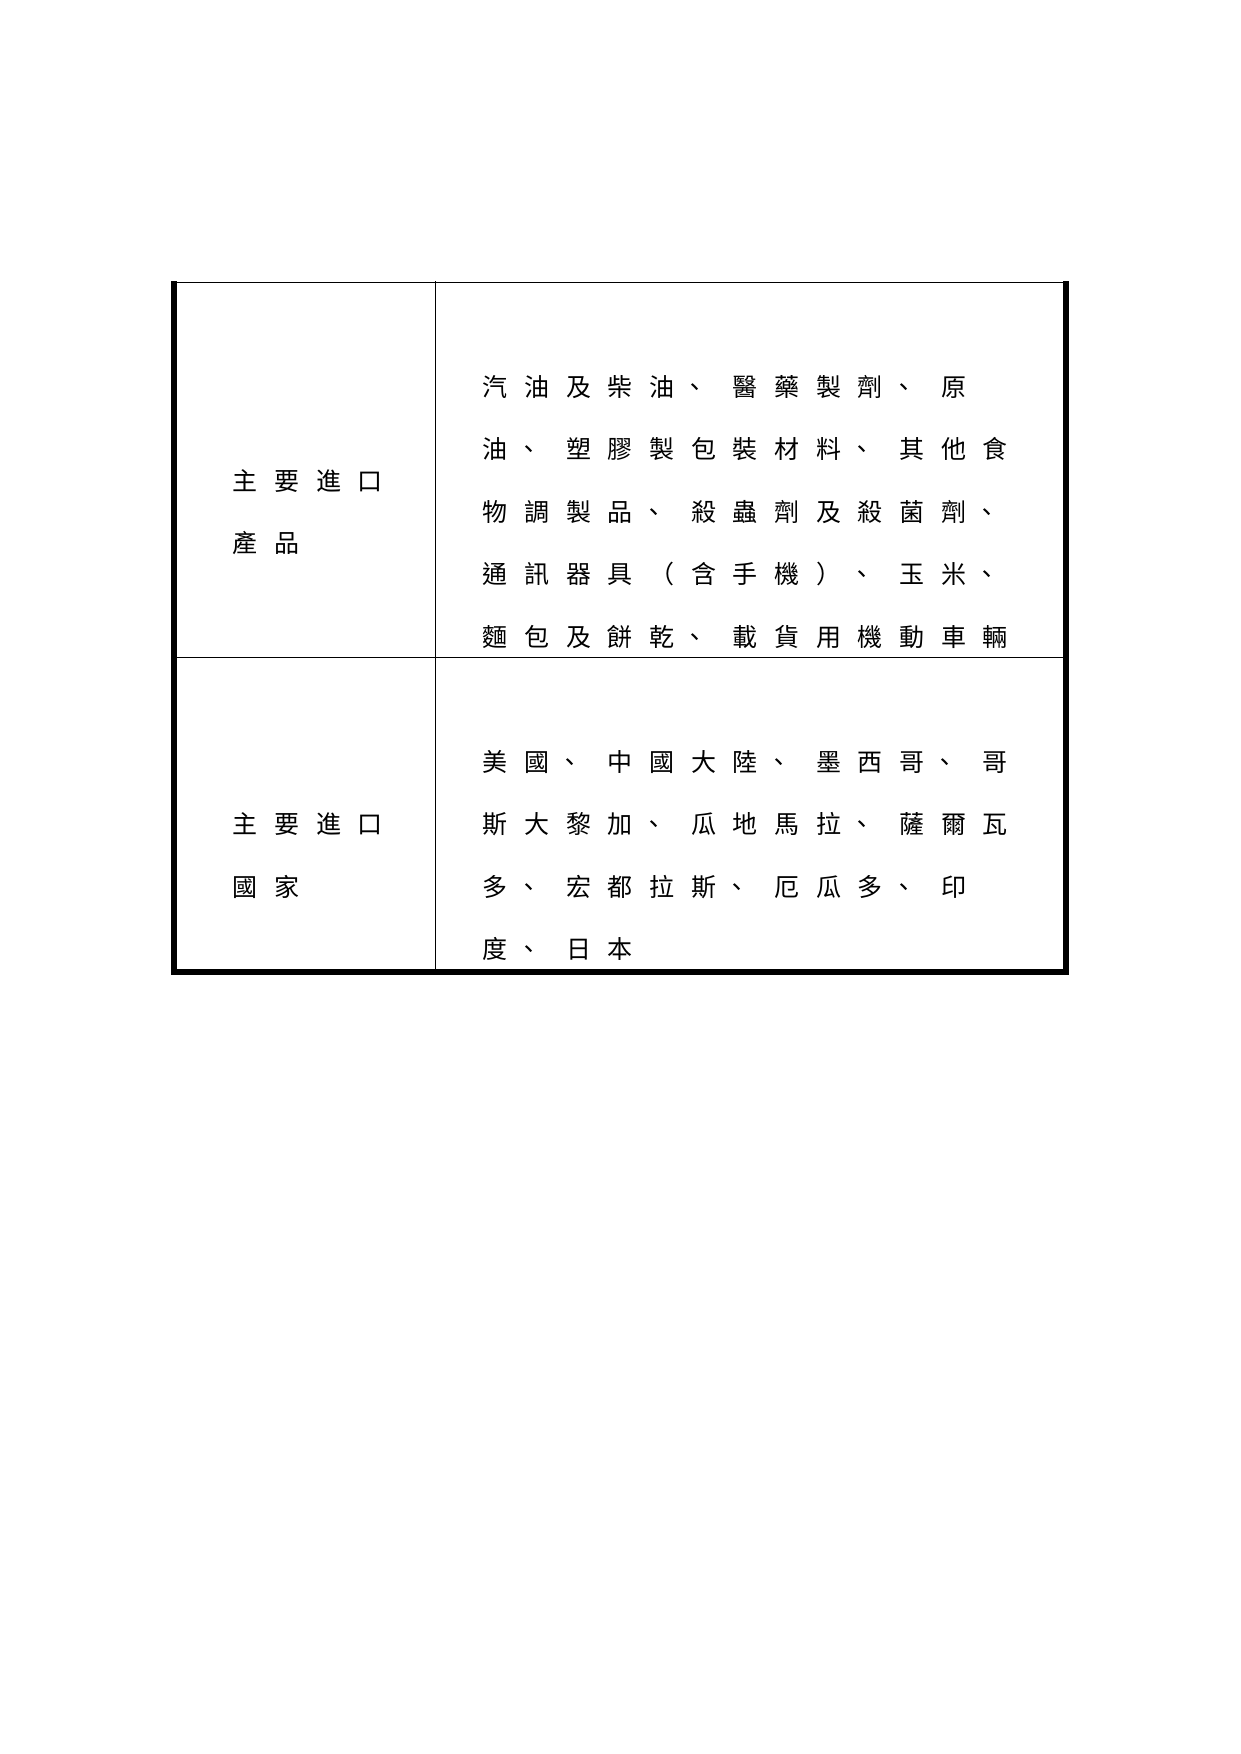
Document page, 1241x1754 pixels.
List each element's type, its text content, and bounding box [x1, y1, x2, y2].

table_cell 主要進口國家 [177, 658, 435, 969]
table_cell 主要進口產品 [177, 283, 435, 656]
table_cell 美國、中國大陸、墨西哥、哥斯大黎加、瓜地馬拉、薩爾瓦多、宏都拉斯、厄瓜多、印度、日本 [436, 658, 1063, 969]
table_cell 汽油及柴油、醫藥製劑、原油、塑膠製包裝材料、其他食物調製品、殺蟲劑及殺菌劑、通訊器具（含手機）、玉米、麵包及餅乾、載貨用機動車輛 [436, 283, 1063, 656]
